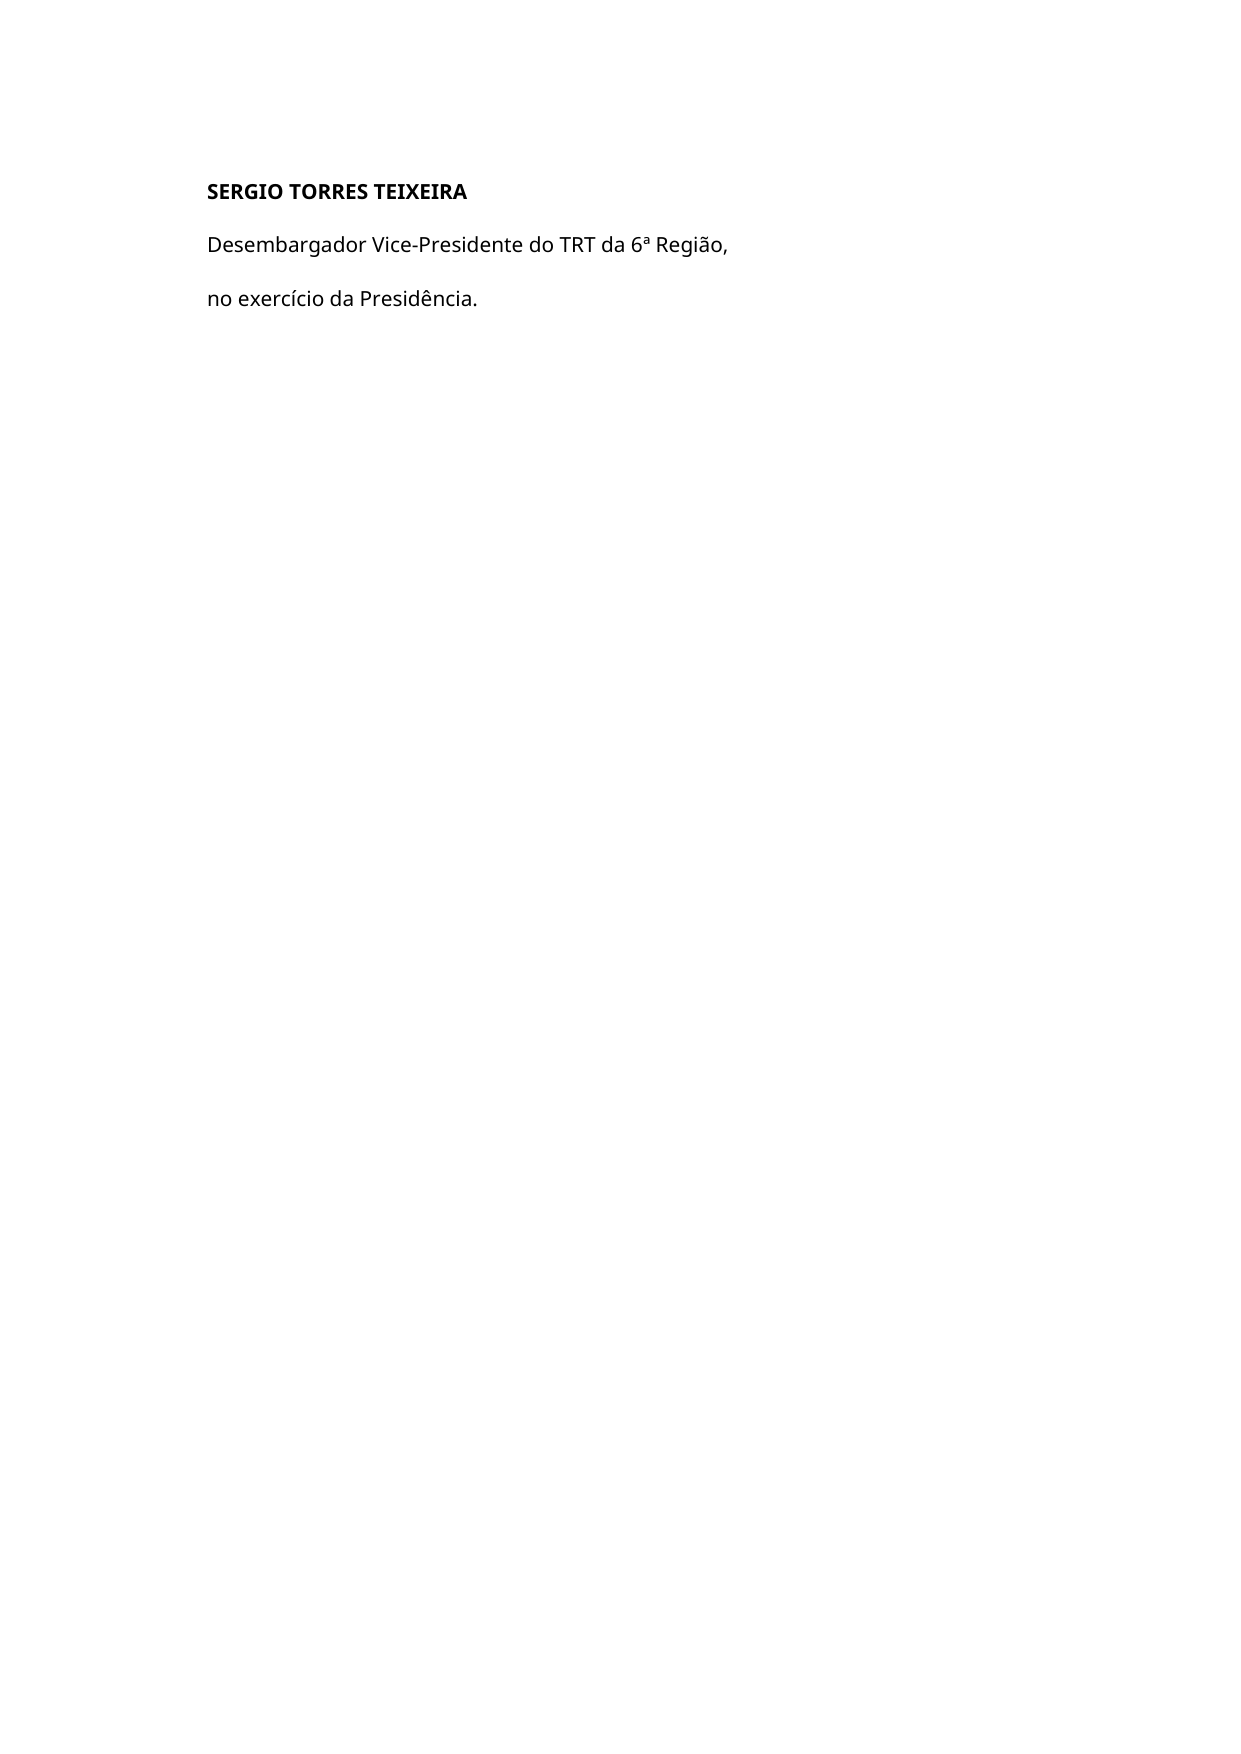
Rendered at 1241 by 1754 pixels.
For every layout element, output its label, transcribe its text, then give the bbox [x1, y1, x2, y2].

text SERGIO TORRES TEIXEIRA [207, 177, 1152, 206]
text no exercício da Presidência. [207, 284, 1137, 312]
text Desembargador Vice-Presidente do TRT da 6ª Região, [207, 231, 1137, 259]
